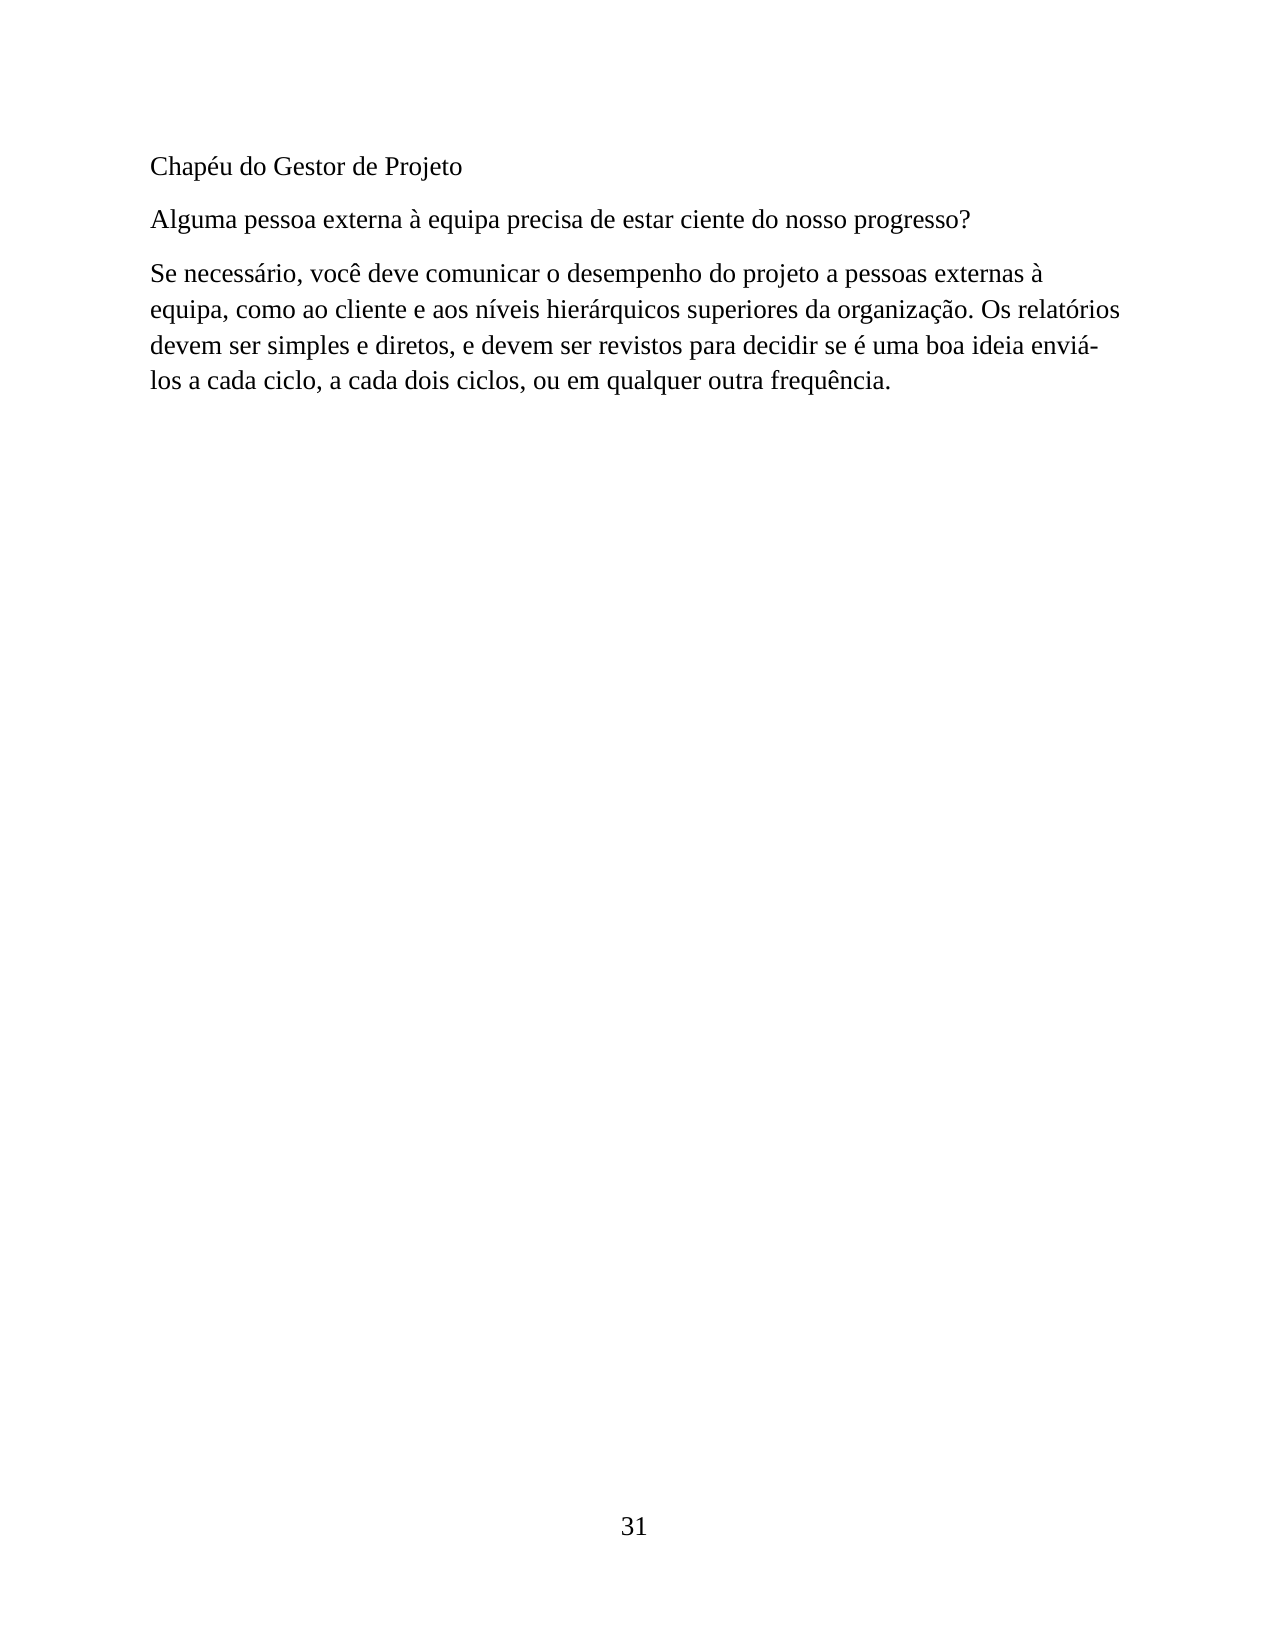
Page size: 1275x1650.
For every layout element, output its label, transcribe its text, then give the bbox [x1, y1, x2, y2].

text Alguma pessoa externa à equipa precisa de estar ciente do nosso progresso? [150, 204, 1125, 235]
text Chapéu do Gestor de Projeto [150, 150, 1125, 181]
text Se necessário, você deve comunicar o desempenho do projeto a pessoas externas à equipa, como ao cliente e aos níveis hierárquicos superiores da organização. Os relatórios devem ser simples e diretos, e devem ser revistos para decidir se é uma boa ideia enviá-los a cada ciclo, a cada dois ciclos, ou em qualquer outra frequência. [150, 257, 1125, 396]
